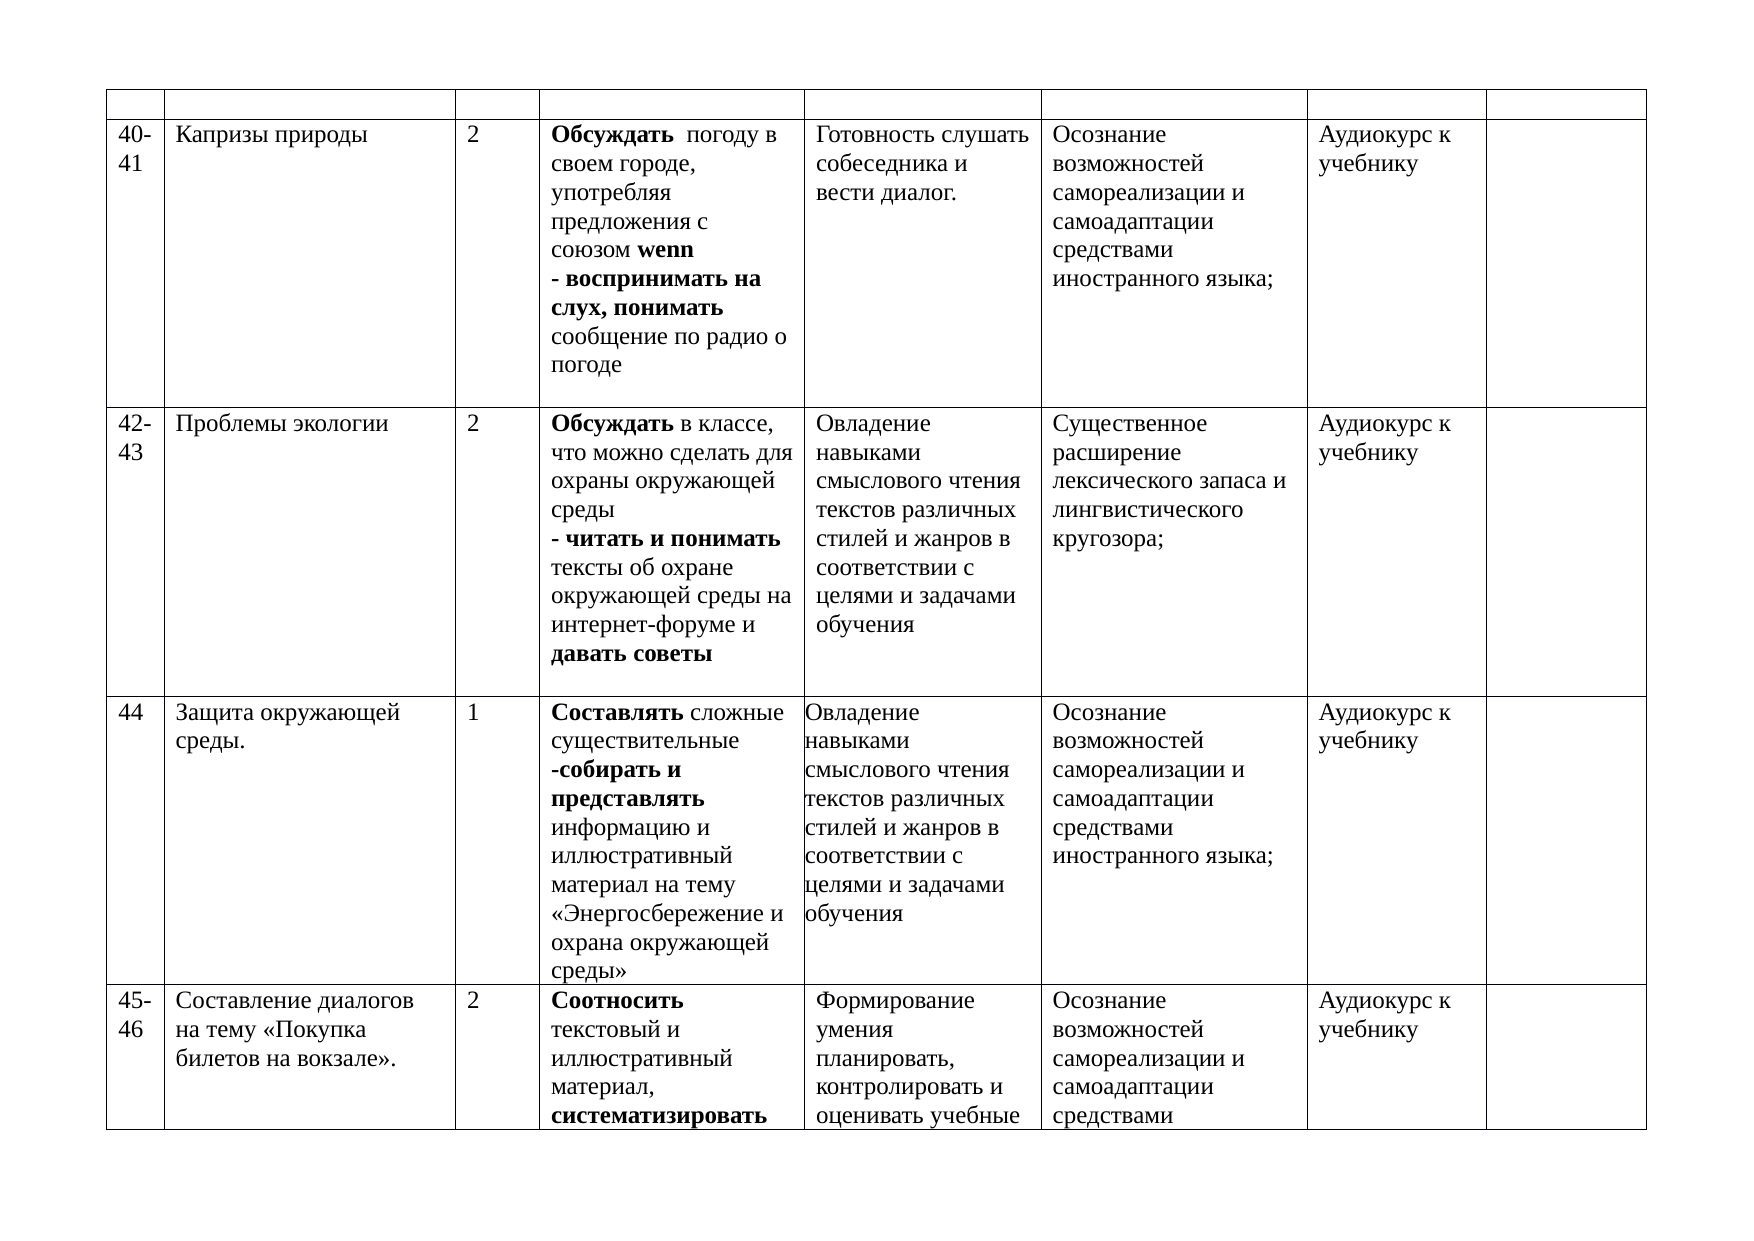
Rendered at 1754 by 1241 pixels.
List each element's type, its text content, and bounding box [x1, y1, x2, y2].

table_cell [1487, 985, 1646, 1129]
table_cell [1647, 984, 1653, 1129]
table_cell Обсуждать погоду в своем городе, употребляя предложения с союзом wenn - воспринимать на слух, понимать сообщение по радио о погоде [540, 120, 804, 407]
table_cell [1487, 408, 1646, 696]
table_cell [805, 90, 1041, 118]
table_cell [1487, 120, 1646, 407]
table_cell [1487, 697, 1646, 984]
table_cell Защита окружающей среды. [165, 697, 455, 984]
table_cell 42-43 [107, 408, 164, 696]
table_cell [1647, 696, 1653, 984]
table_cell Овладение навыками смыслового чтения текстов различных стилей и жанров в соответствии с целями и задачами обучения [805, 408, 1041, 696]
table_cell Составление диалогов на тему «Покупка билетов на вокзале». [165, 985, 455, 1129]
table_cell Осознание возможностей самореализации и самоадаптации средствами иностранного языка; [1042, 120, 1307, 407]
table_cell Аудиокурс к учебнику [1308, 408, 1486, 696]
table_cell [540, 90, 804, 118]
table_cell Аудиокурс к учебнику [1308, 697, 1486, 984]
table_cell Готовность слушать собеседника и вести диалог. [805, 120, 1041, 407]
table_cell Проблемы экологии [165, 408, 455, 696]
table_cell [1647, 407, 1653, 696]
table_cell Аудиокурс к учебнику [1308, 985, 1486, 1129]
table_cell [107, 90, 164, 118]
table_cell Аудиокурс к учебнику [1308, 120, 1486, 407]
table_cell 45-46 [107, 985, 164, 1129]
table_cell [1487, 90, 1646, 118]
table_cell 44 [107, 697, 164, 984]
table_cell [1647, 119, 1653, 407]
table_cell [1042, 90, 1307, 118]
table_cell [165, 90, 455, 118]
table_cell 1 [456, 697, 539, 984]
table_cell Существенное расширение лексического запаса и лингвистического кругозора; [1042, 408, 1307, 696]
table_cell Обсуждать в классе, что можно сделать для охраны окружающей среды - читать и понимать тексты об охране окружающей среды на интернет-форуме и давать советы [540, 408, 804, 696]
table_cell Осознание возможностей самореализации и самоадаптации средствами [1042, 985, 1307, 1129]
table_cell 2 [456, 120, 539, 407]
table_cell [1308, 90, 1486, 118]
table_cell [456, 90, 539, 118]
table_cell Соотносить текстовый и иллюстративный материал, систематизировать [540, 985, 804, 1129]
table_cell Капризы природы [165, 120, 455, 407]
table_cell 2 [456, 408, 539, 696]
table_cell Формирование умения планировать, контролировать и оценивать учебные [805, 985, 1041, 1129]
table_cell [1647, 89, 1653, 118]
table_cell Составлять сложные существительные -собирать и представлять информацию и иллюстративный материал на тему «Энергосбережение и охрана окружающей среды» [540, 697, 804, 984]
table_cell 2 [456, 985, 539, 1129]
table_cell Осознание возможностей самореализации и самоадаптации средствами иностранного языка; [1042, 697, 1307, 984]
table_cell 40-41 [107, 120, 164, 407]
table_cell Овладение навыками смыслового чтения текстов различных стилей и жанров в соответствии с целями и задачами обучения [805, 697, 1041, 984]
